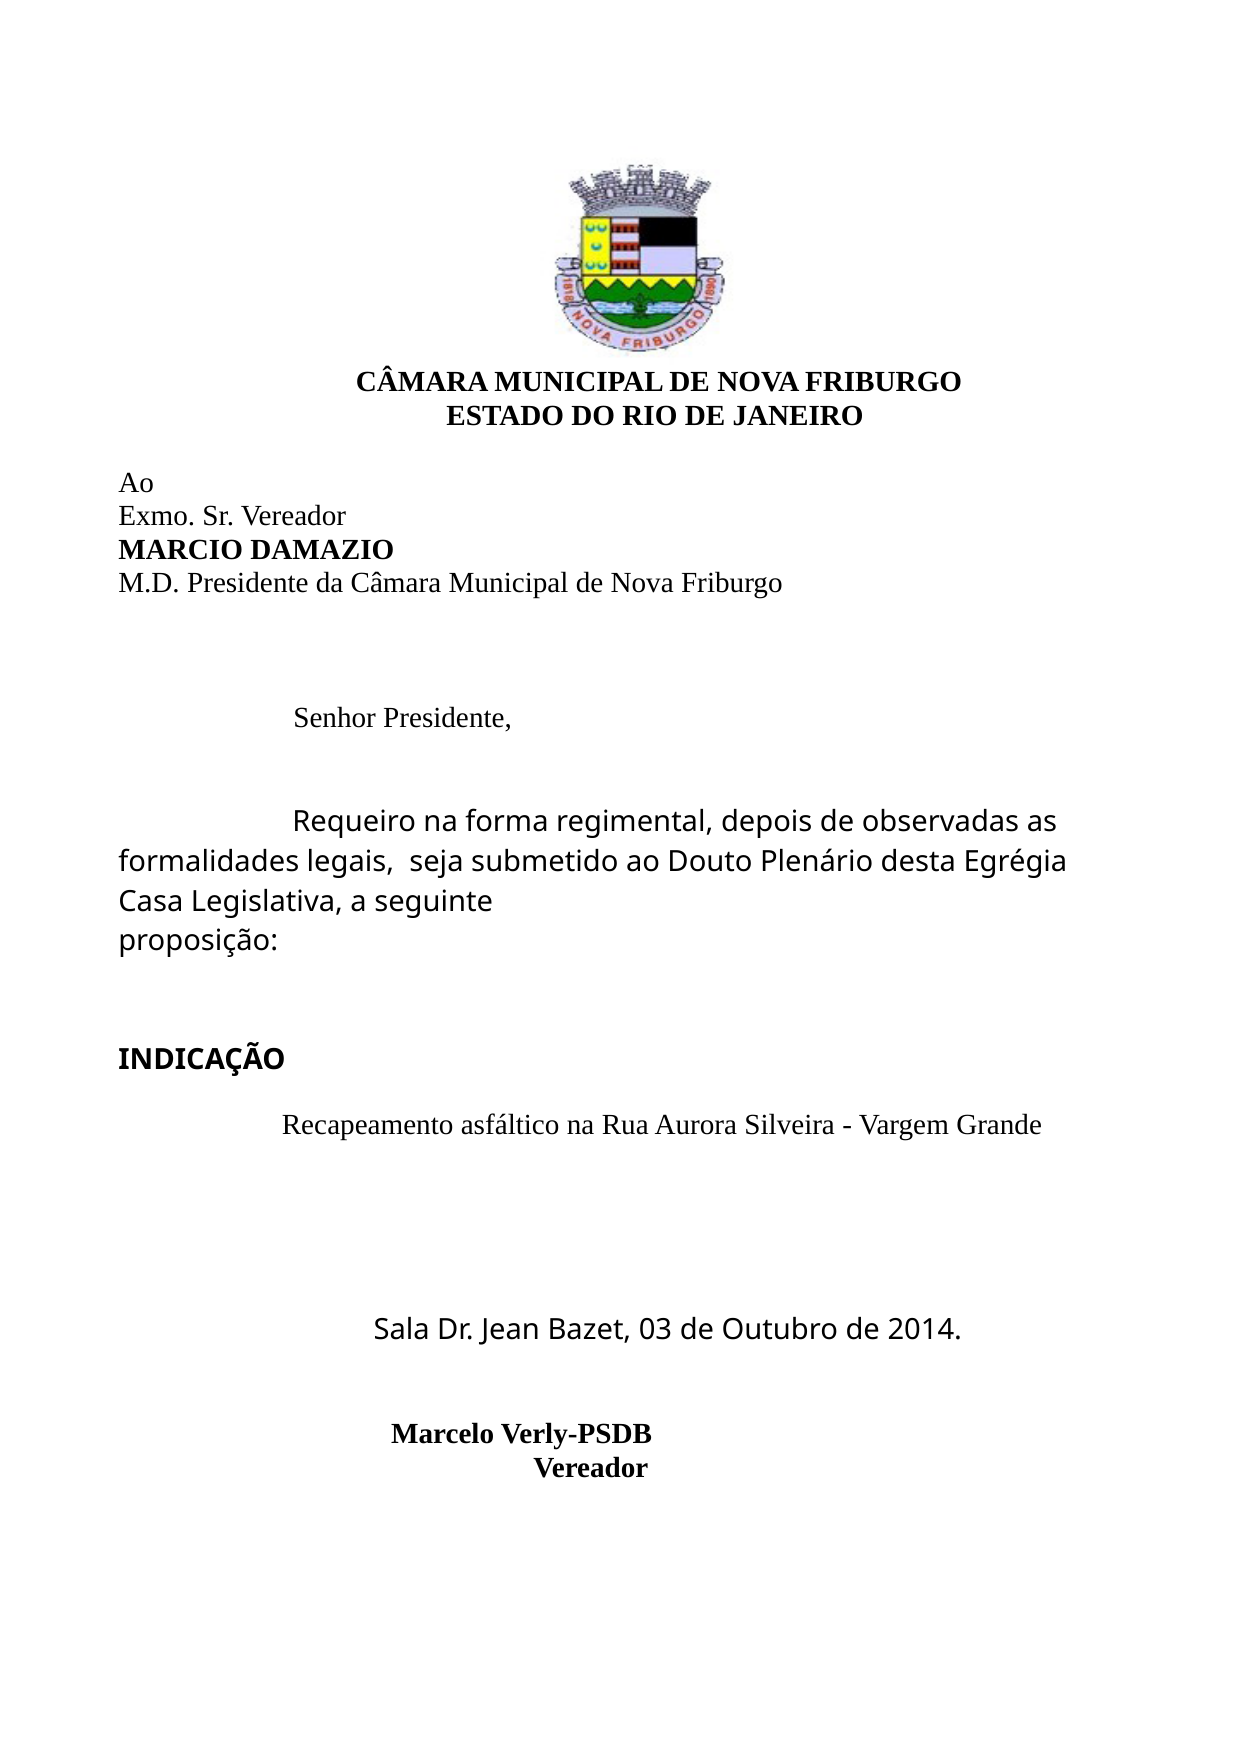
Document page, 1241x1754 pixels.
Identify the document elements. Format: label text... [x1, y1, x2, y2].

text M.D. Presidente da Câmara Municipal de Nova Friburgo [118, 566, 1122, 599]
text INDICAÇÃO [118, 1038, 1122, 1078]
text Vereador [118, 1451, 1122, 1484]
text proposição: [118, 919, 1122, 959]
text Exmo. Sr. Vereador [118, 498, 1122, 532]
text Recapeamento asfáltico na Rua Aurora Silveira - Vargem Grande [118, 1107, 1122, 1141]
text Requeiro na forma regimental, depois de observadas as formalidades legais, seja submetido ao Douto Plenário desta Egrégia Casa Legislativa, a seguinte [118, 800, 1122, 919]
text MARCIO DAMAZIO [118, 532, 1122, 566]
text ESTADO DO RIO DE JANEIRO [118, 398, 1122, 431]
text CÂMARA MUNICIPAL DE NOVA FRIBURGO [118, 118, 1122, 398]
text Senhor Presidente, [118, 700, 1122, 733]
text Marcelo Verly-PSDB [118, 1416, 1122, 1451]
text Ao [118, 465, 1122, 498]
text Sala Dr. Jean Bazet, 03 de Outubro de 2014. [118, 1308, 1122, 1348]
